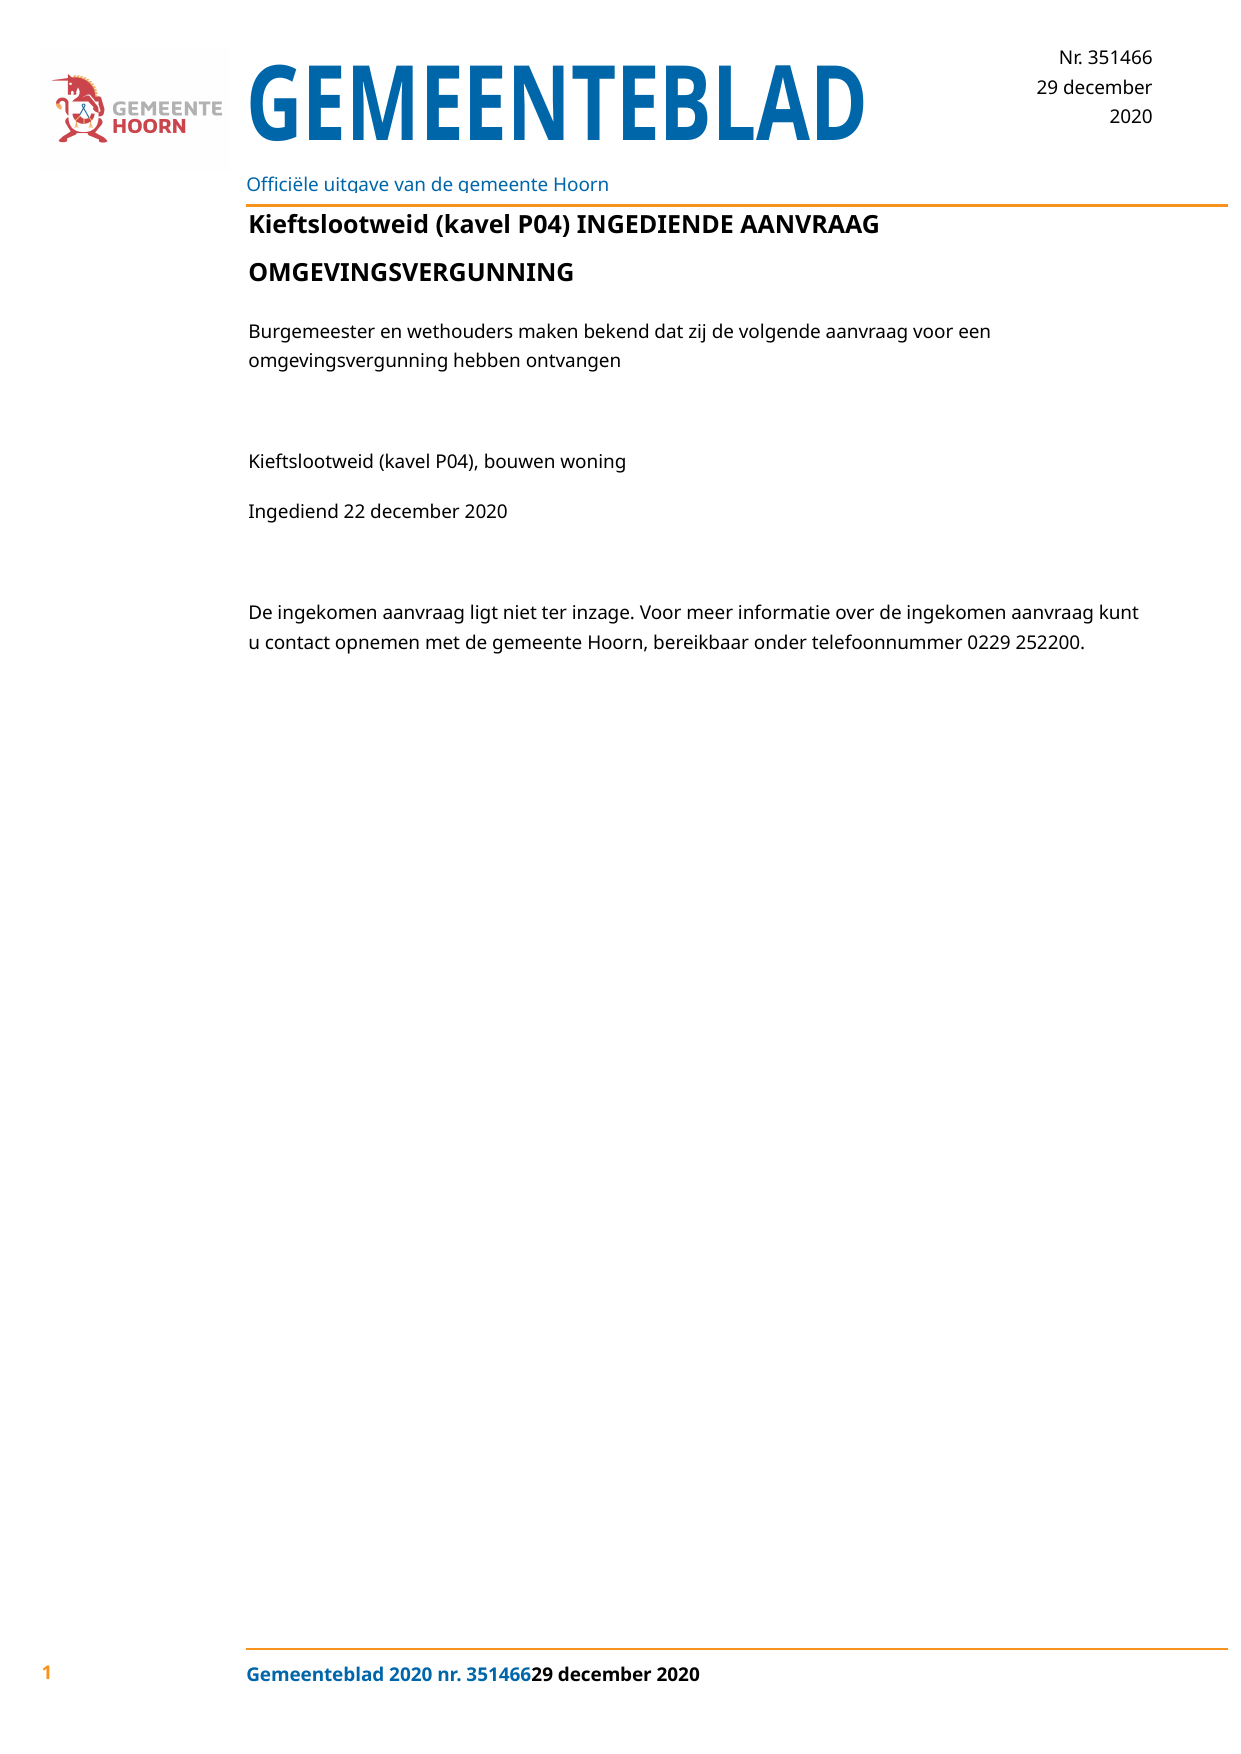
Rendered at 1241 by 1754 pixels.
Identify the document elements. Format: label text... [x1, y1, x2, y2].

text Burgemeester en wethouders maken bekend dat zij de volgende aanvraag voor een omgevingsvergunning hebben ontvangen [248, 318, 1152, 373]
text Kieftslootweid (kavel P04) INGEDIENDE AANVRAAG OMGEVINGSVERGUNNING [248, 207, 1152, 288]
text Ingediend 22 december 2020 [248, 499, 1152, 524]
picture [41, 47, 231, 172]
text Kieftslootweid (kavel P04), bouwen woning [248, 448, 1152, 474]
text De ingekomen aanvraag ligt niet ter inzage. Voor meer informatie over de ingekomen aanvraag kunt u contact opnemen met de gemeente Hoorn, bereikbaar onder telefoonnummer 0229 252200. [248, 599, 1152, 655]
